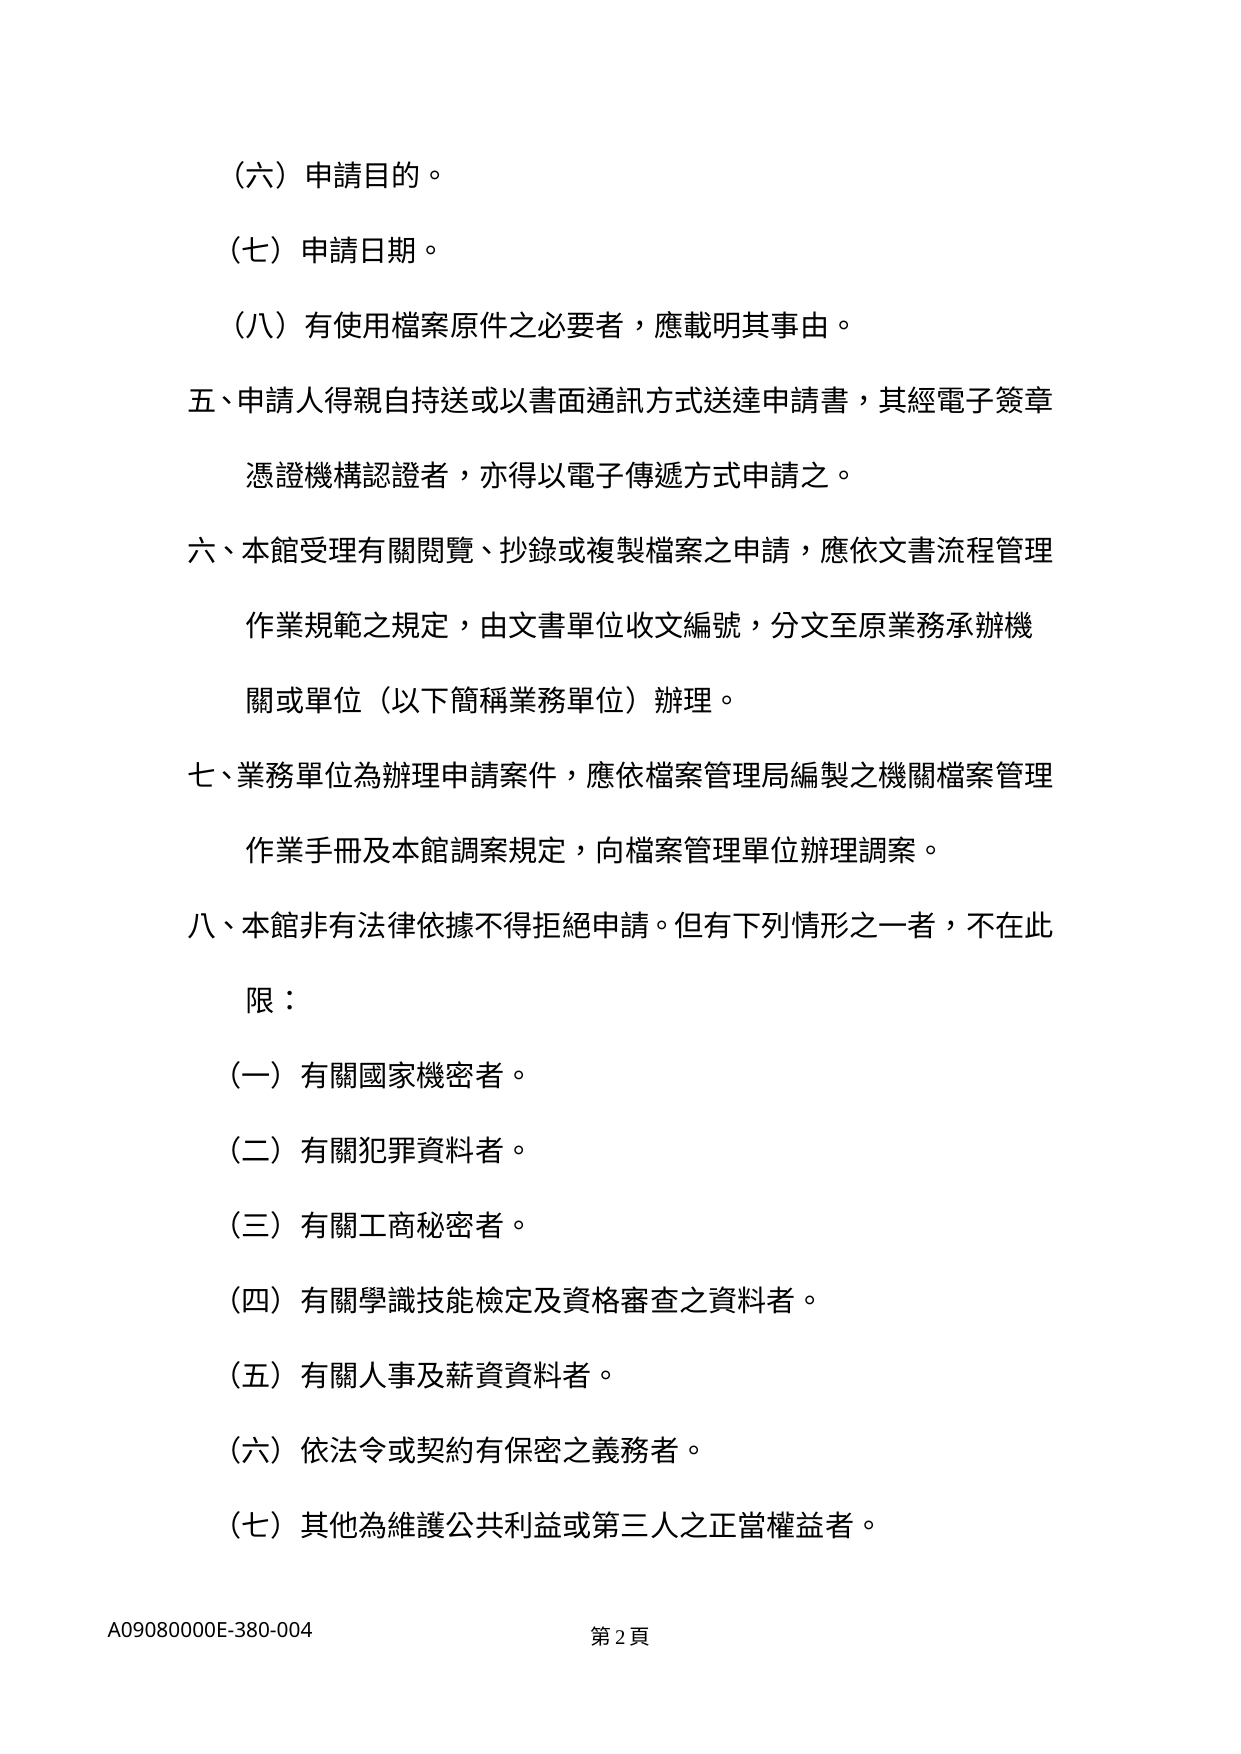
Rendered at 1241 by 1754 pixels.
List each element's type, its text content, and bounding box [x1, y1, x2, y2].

text （三）有關工商秘密者。 [212, 1186, 1053, 1261]
text （六）申請目的。 [187, 136, 1053, 211]
text （四）有關學識技能檢定及資格審查之資料者。 [212, 1261, 1053, 1336]
text 五、申請人得親自持送或以書面通訊方式送達申請書，其經電子簽章憑證機構認證者，亦得以電子傳遞方式申請之。 [187, 361, 1053, 511]
text 七、業務單位為辦理申請案件，應依檔案管理局編製之機關檔案管理作業手冊及本館調案規定，向檔案管理單位辦理調案。 [187, 736, 1053, 886]
text （八）有使用檔案原件之必要者，應載明其事由。 [187, 286, 1053, 361]
text （一）有關國家機密者。 [212, 1036, 1053, 1111]
text （七）申請日期。 [212, 211, 1053, 286]
text （五）有關人事及薪資資料者。 [212, 1336, 1053, 1411]
text （七）其他為維護公共利益或第三人之正當權益者。 [212, 1486, 1053, 1561]
text 六、本館受理有關閱覽、抄錄或複製檔案之申請，應依文書流程管理作業規範之規定，由文書單位收文編號，分文至原業務承辦機關或單位（以下簡稱業務單位）辦理。 [187, 511, 1053, 736]
text 八、本館非有法律依據不得拒絕申請。但有下列情形之一者，不在此限： [187, 886, 1053, 1036]
text （六）依法令或契約有保密之義務者。 [212, 1411, 1053, 1486]
text （二）有關犯罪資料者。 [212, 1111, 1053, 1186]
